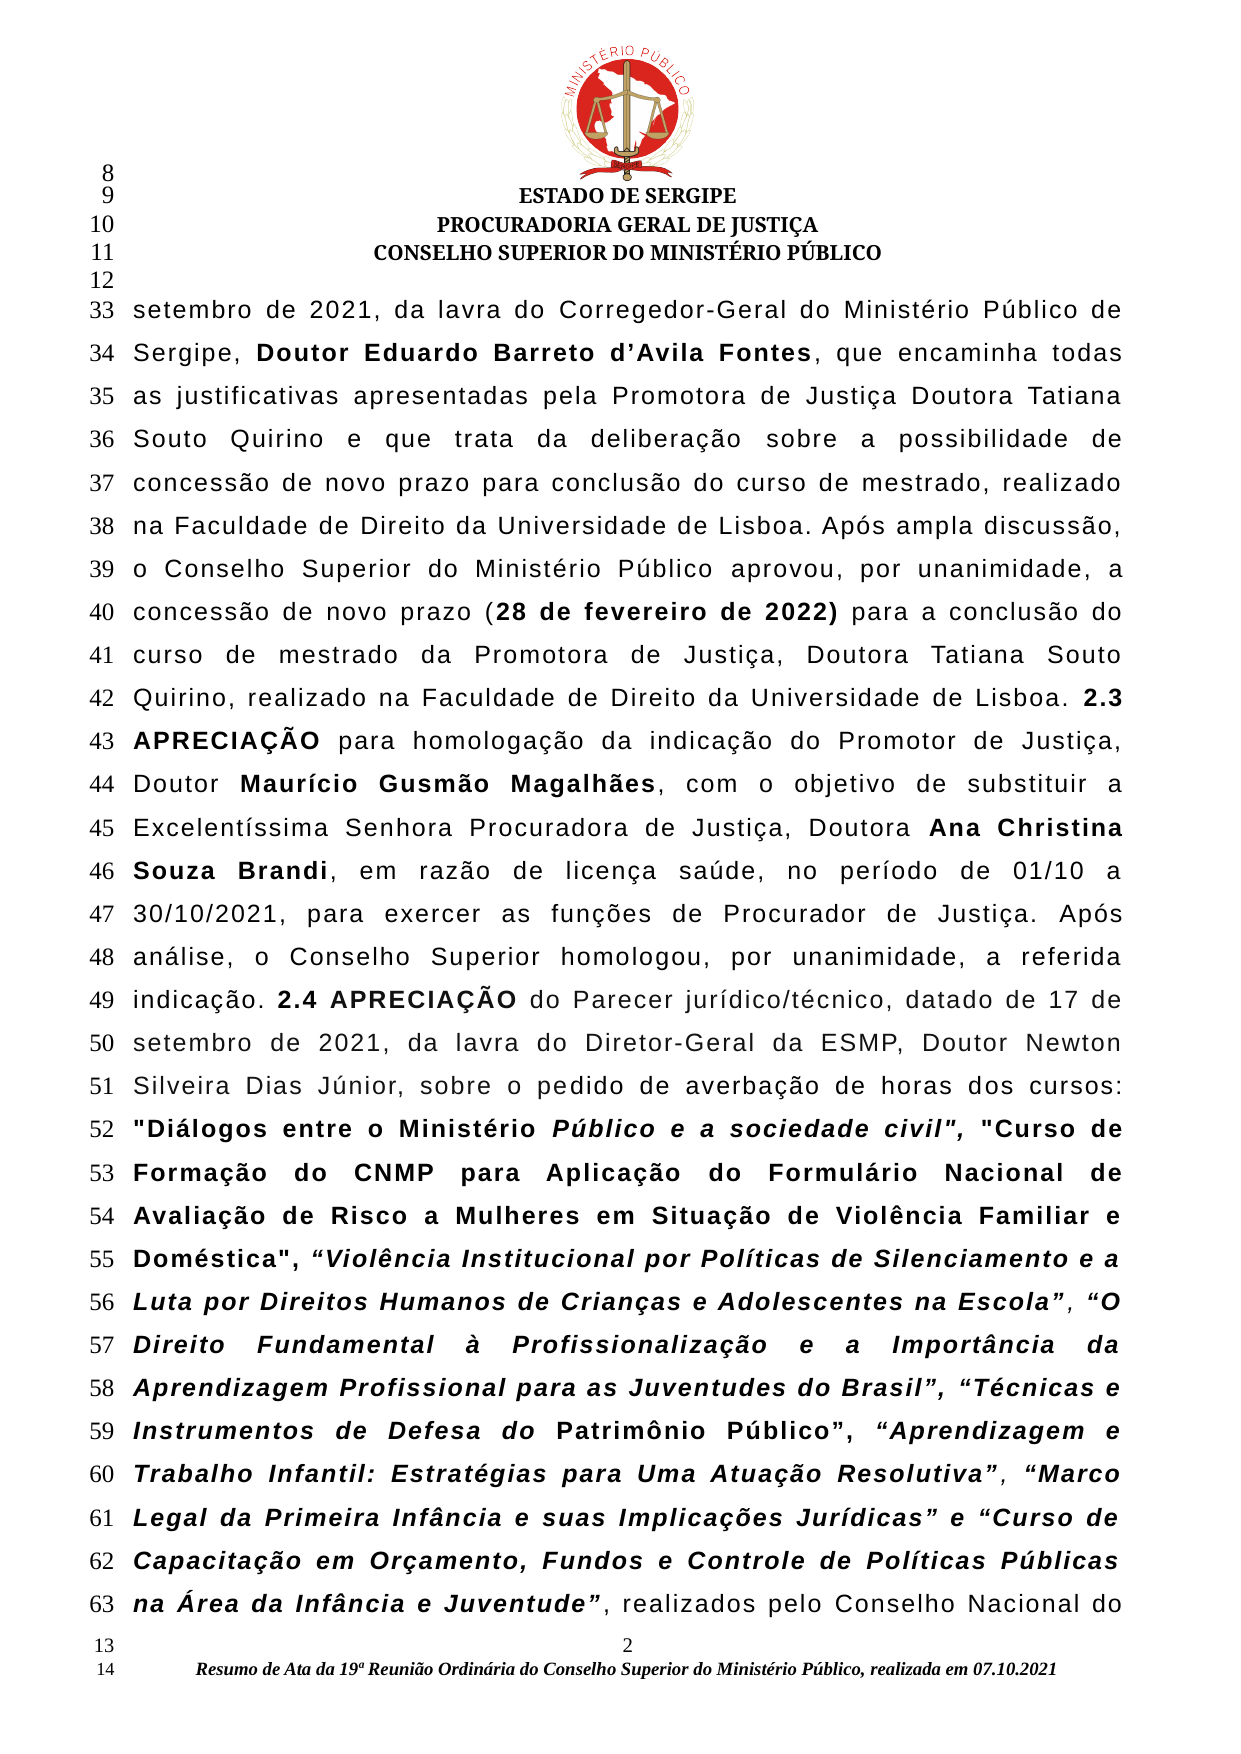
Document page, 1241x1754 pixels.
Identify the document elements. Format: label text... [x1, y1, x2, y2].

text setembro de 2021, da lavra do Corregedor-Geral do Ministério Público de Sergipe, Doutor Eduardo Barreto d’Avila Fontes, que encaminha todas as justificativas apresentadas pela Promotora de Justiça Doutora Tatiana Souto Quirino e que trata da deliberação sobre a possibilidade de concessão de novo prazo para conclusão do curso de mestrado, realizado na Faculdade de Direito da Universidade de Lisboa. Após ampla discussão, o Conselho Superior do Ministério Público aprovou, por unanimidade, a concessão de novo prazo (28 de fevereiro de 2022) para a conclusão do curso de mestrado da Promotora de Justiça, Doutora Tatiana Souto Quirino, realizado na Faculdade de Direito da Universidade de Lisboa. 2.3 APRECIAÇÃO para homologação da indicação do Promotor de Justiça, Doutor Maurício Gusmão Magalhães, com o objetivo de substituir a Excelentíssima Senhora Procuradora de Justiça, Doutora Ana Christina Souza Brandi, em razão de licença saúde, no período de 01/10 a 30/10/2021, para exercer as funções de Procurador de Justiça. Após análise, o Conselho Superior homologou, por unanimidade, a referida indicação. 2.4 APRECIAÇÃO do Parecer jurídico/técnico, datado de 17 de setembro de 2021, da lavra do Diretor-Geral da ESMP, Doutor Newton Silveira Dias Júnior, sobre o pedido de averbação de horas dos cursos: "Diálogos entre o Ministério Público e a sociedade civil", "Curso de Formação do CNMP para Aplicação do Formulário Nacional de Avaliação de Risco a Mulheres em Situação de Violência Familiar e Doméstica", “Violência Institucional por Políticas de Silenciamento e a Luta por Direitos Humanos de Crianças e Adolescentes na Escola”, “O Direito Fundamental à Profissionalização e a Importância da Aprendizagem Profissional para as Juventudes do Brasil”, “Técnicas e Instrumentos de Defesa do Patrimônio Público”, “Aprendizagem e Trabalho Infantil: Estratégias para Uma Atuação Resolutiva”, “Marco Legal da Primeira Infância e suas Implicações Jurídicas” e “Curso de Capacitação em Orçamento, Fundos e Controle de Políticas Públicas na Área da Infância e Juventude”, realizados pelo Conselho Nacional do [133, 295, 1122, 1618]
